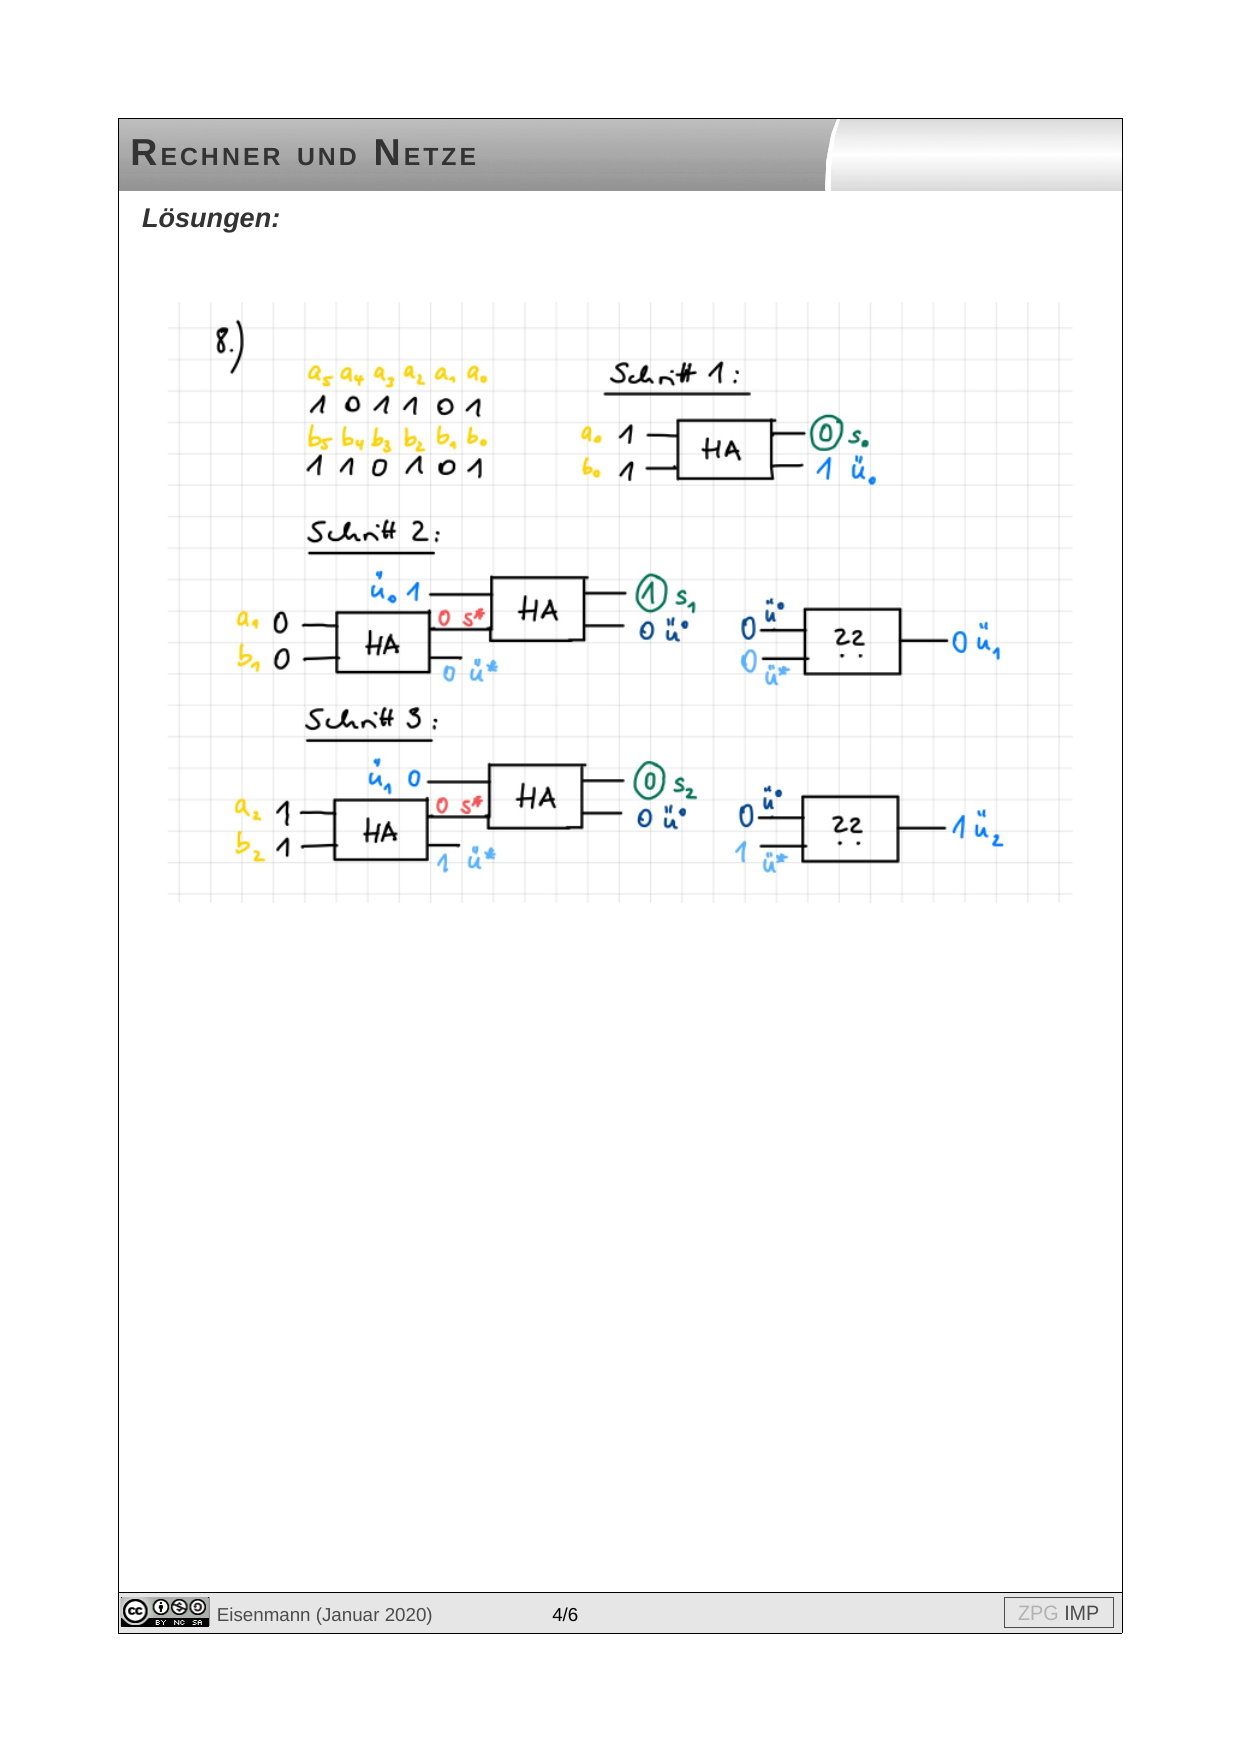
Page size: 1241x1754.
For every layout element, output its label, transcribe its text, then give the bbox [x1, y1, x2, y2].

picture [120, 1597, 210, 1627]
picture [119, 119, 1122, 191]
picture [167, 302, 1073, 903]
text Lösungen: [142, 202, 1092, 234]
